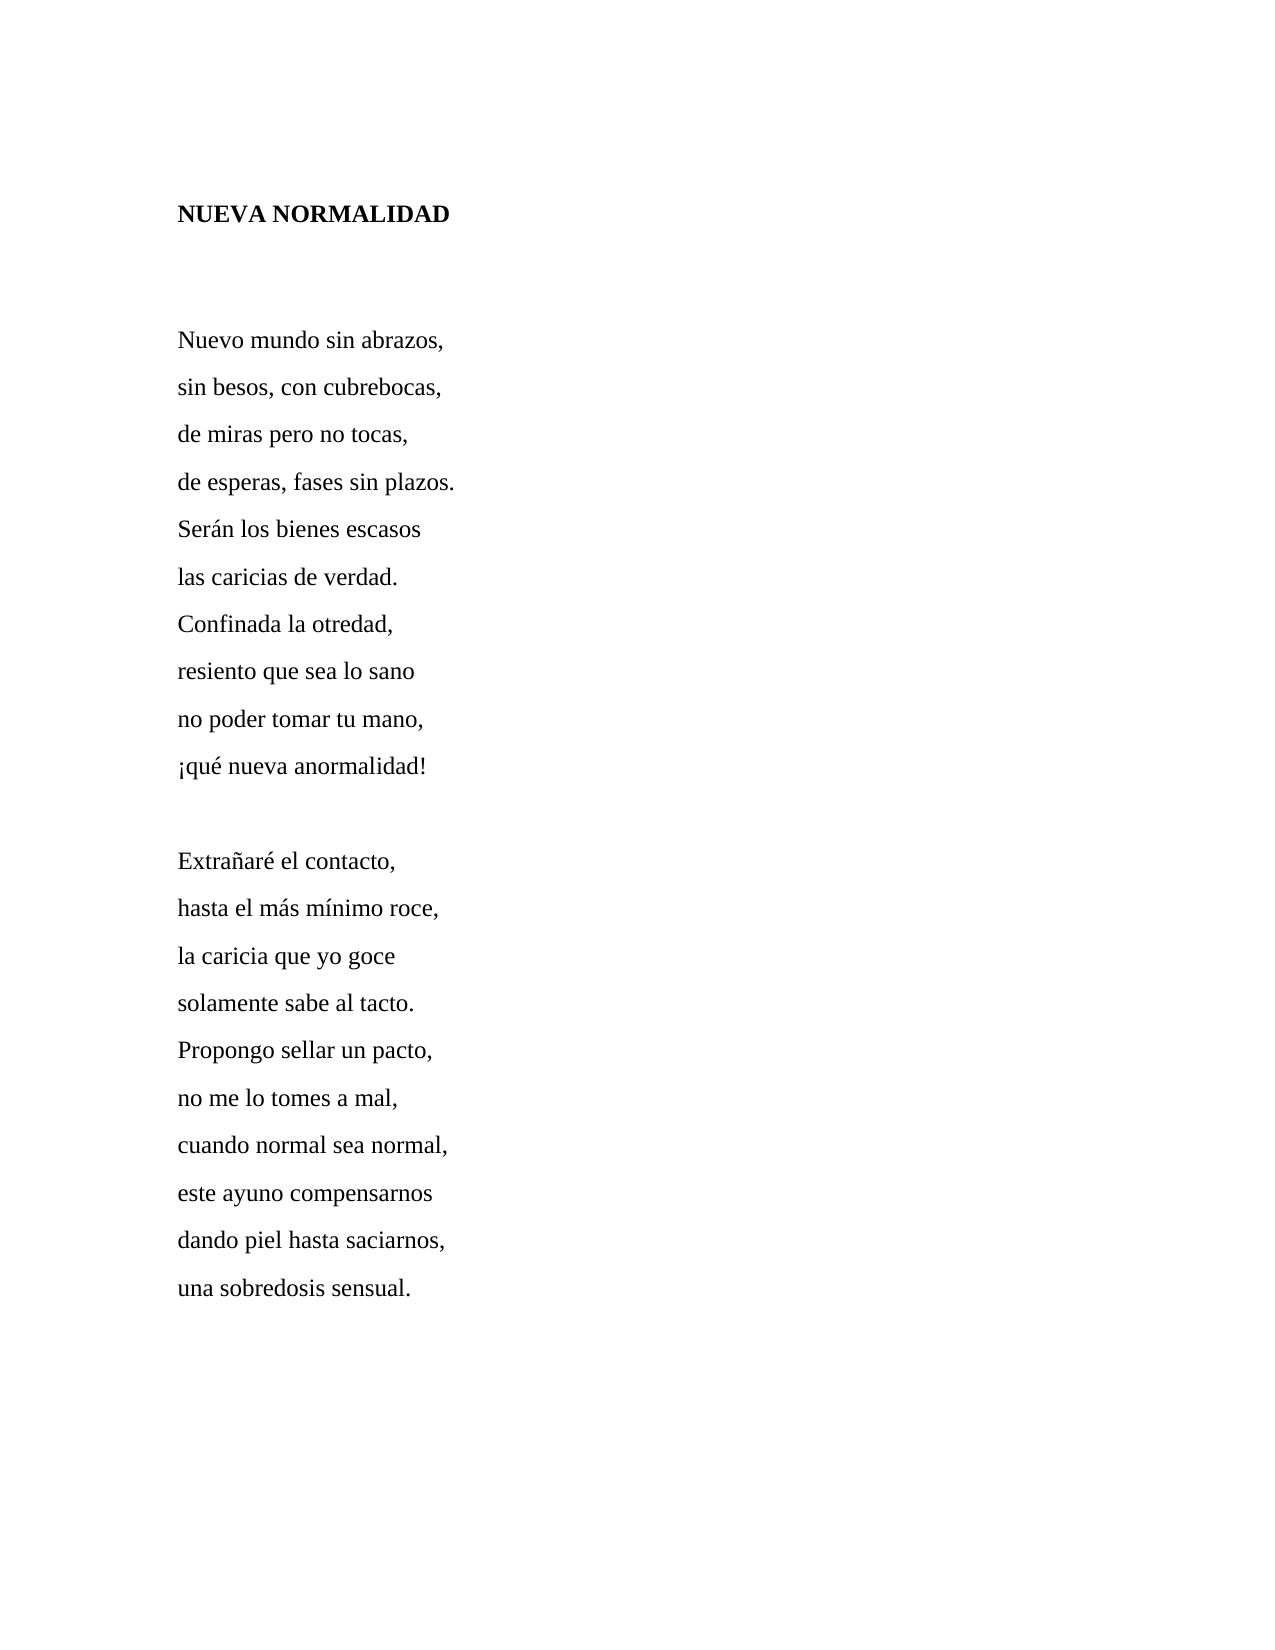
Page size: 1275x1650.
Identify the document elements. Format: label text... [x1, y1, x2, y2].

text Confinada la otredad, [177, 609, 1098, 638]
subtitle NUEVA NORMALIDAD [177, 199, 1098, 228]
text de esperas, fases sin plazos. [177, 467, 1098, 496]
text este ayuno compensarnos [177, 1178, 1098, 1207]
text no me lo tomes a mal, [177, 1083, 1098, 1112]
text solamente sabe al tacto. [177, 988, 1098, 1017]
text Extrañaré el contacto, [177, 846, 1098, 875]
text Propongo sellar un pacto, [177, 1036, 1098, 1064]
text hasta el más mínimo roce, [177, 893, 1098, 922]
text ¡qué nueva anormalidad! [177, 751, 1098, 780]
text cuando normal sea normal, [177, 1130, 1098, 1159]
text de miras pero no tocas, [177, 419, 1098, 448]
text dando piel hasta saciarnos, [177, 1225, 1098, 1254]
text la caricia que yo goce [177, 941, 1098, 969]
text sin besos, con cubrebocas, [177, 372, 1098, 401]
text una sobredosis sensual. [177, 1273, 1098, 1301]
text no poder tomar tu mano, [177, 704, 1098, 733]
text resiento que sea lo sano [177, 656, 1098, 685]
text Nuevo mundo sin abrazos, [177, 325, 1098, 353]
text las caricias de verdad. [177, 562, 1098, 590]
text Serán los bienes escasos [177, 514, 1098, 543]
